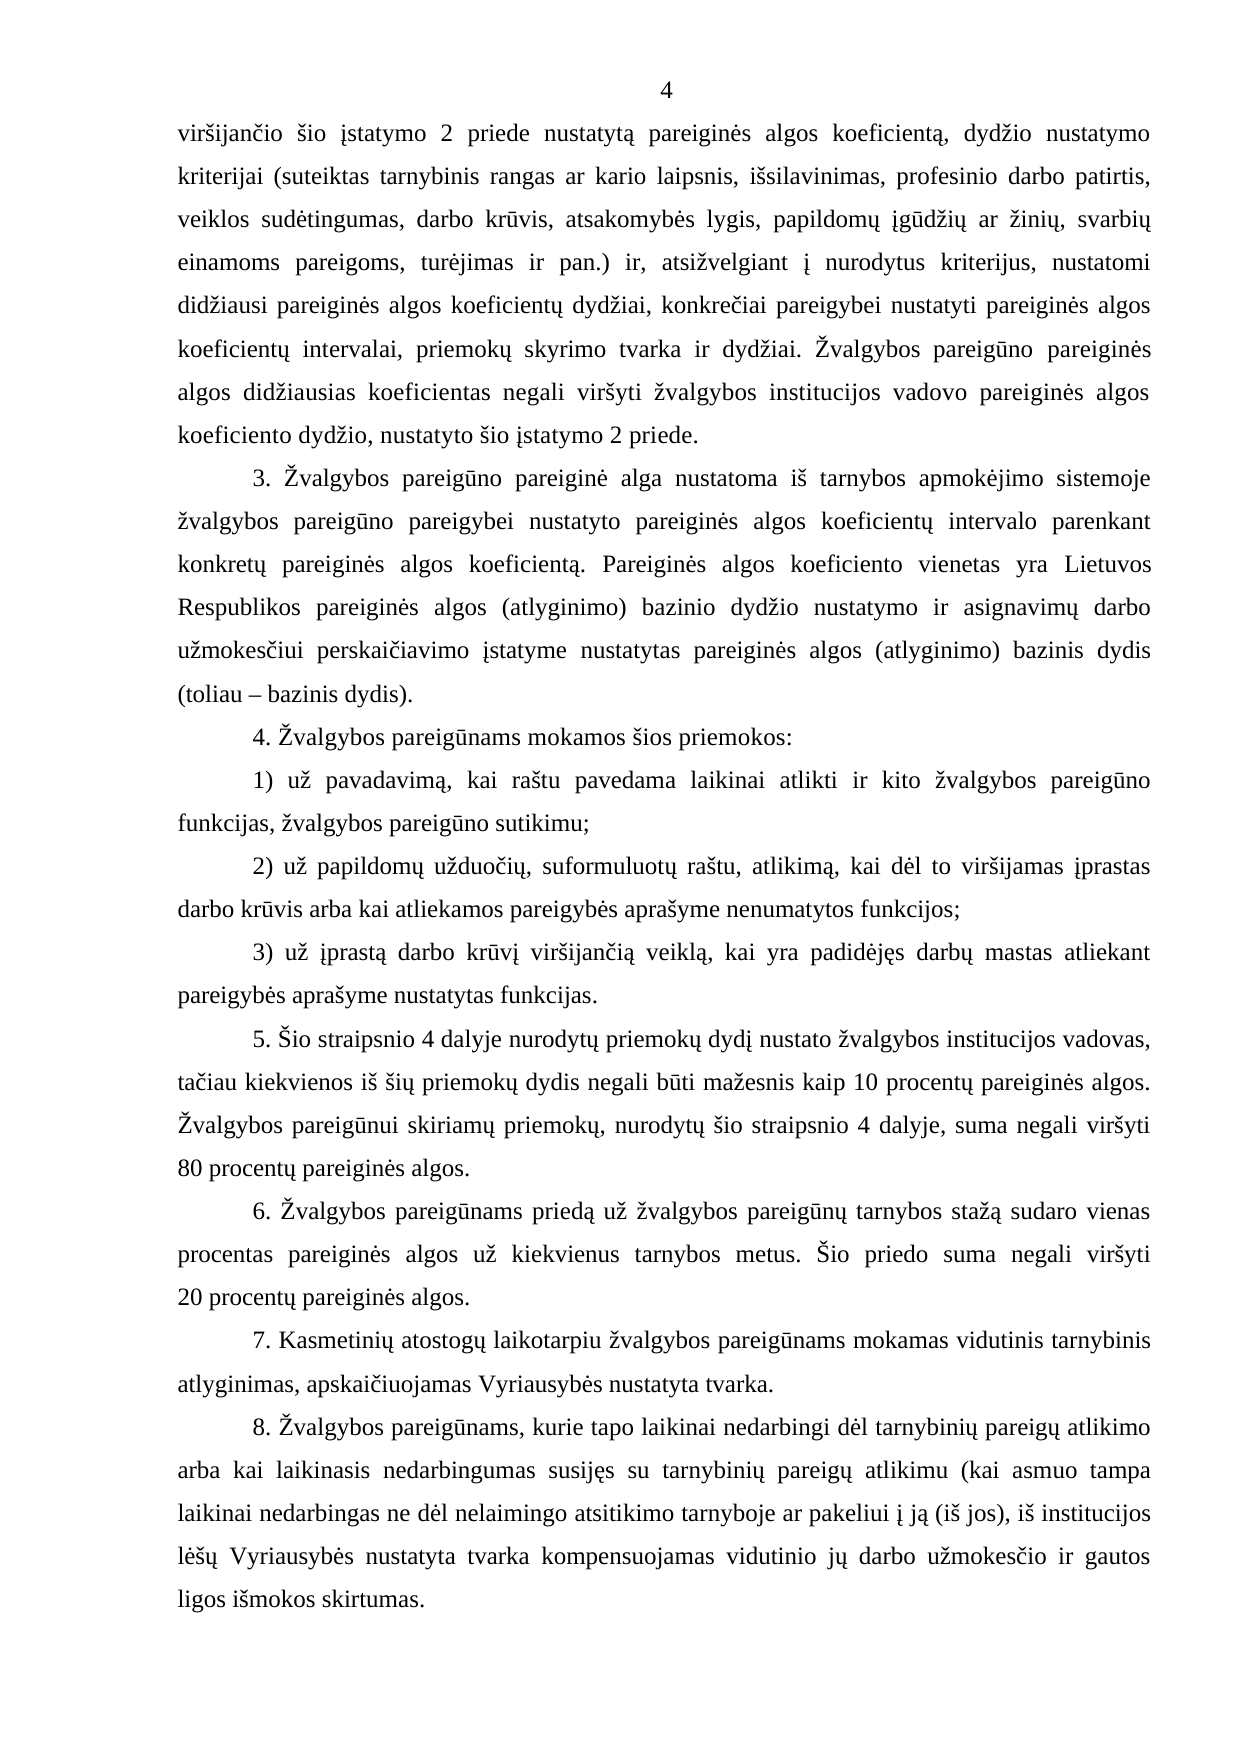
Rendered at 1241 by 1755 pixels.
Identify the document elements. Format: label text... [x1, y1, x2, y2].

text 4. Žvalgybos pareigūnams mokamos šios priemokos: [177, 722, 1152, 751]
text 2) už papildomų užduočių, suformuluotų raštu, atlikimą, kai dėl to viršijamas įprastas darbo krūvis arba kai atliekamos pareigybės aprašyme nenumatytos funkcijos; [177, 851, 1152, 923]
text 6. Žvalgybos pareigūnams priedą už žvalgybos pareigūnų tarnybos stažą sudaro vienas procentas pareiginės algos už kiekvienus tarnybos metus. Šio priedo suma negali viršyti 20 procentų pareiginės algos. [177, 1196, 1152, 1311]
text 1) už pavadavimą, kai raštu pavedama laikinai atlikti ir kito žvalgybos pareigūno funkcijas, žvalgybos pareigūno sutikimu; [177, 765, 1152, 837]
text viršijančio šio įstatymo 2 priede nustatytą pareiginės algos koeficientą, dydžio nustatymo kriterijai (suteiktas tarnybinis rangas ar kario laipsnis, išsilavinimas, profesinio darbo patirtis, veiklos sudėtingumas, darbo krūvis, atsakomybės lygis, papildomų įgūdžių ar žinių, svarbių einamoms pareigoms, turėjimas ir pan.) ir, atsižvelgiant į nurodytus kriterijus, nustatomi didžiausi pareiginės algos koeficientų dydžiai, konkrečiai pareigybei nustatyti pareiginės algos koeficientų intervalai, priemokų skyrimo tvarka ir dydžiai. Žvalgybos pareigūno pareiginės algos didžiausias koeficientas negali viršyti žvalgybos institucijos vadovo pareiginės algos koeficiento dydžio, nustatyto šio įstatymo 2 priede. [177, 118, 1152, 449]
text 3. Žvalgybos pareigūno pareiginė alga nustatoma iš tarnybos apmokėjimo sistemoje žvalgybos pareigūno pareigybei nustatyto pareiginės algos koeficientų intervalo parenkant konkretų pareiginės algos koeficientą. Pareiginės algos koeficiento vienetas yra Lietuvos Respublikos pareiginės algos (atlyginimo) bazinio dydžio nustatymo ir asignavimų darbo užmokesčiui perskaičiavimo įstatyme nustatytas pareiginės algos (atlyginimo) bazinis dydis (toliau – bazinis dydis). [177, 463, 1152, 707]
text 5. Šio straipsnio 4 dalyje nurodytų priemokų dydį nustato žvalgybos institucijos vadovas, tačiau kiekvienos iš šių priemokų dydis negali būti mažesnis kaip 10 procentų pareiginės algos. Žvalgybos pareigūnui skiriamų priemokų, nurodytų šio straipsnio 4 dalyje, suma negali viršyti 80 procentų pareiginės algos. [177, 1024, 1152, 1182]
text 3) už įprastą darbo krūvį viršijančią veiklą, kai yra padidėjęs darbų mastas atliekant pareigybės aprašyme nustatytas funkcijas. [177, 937, 1152, 1009]
text 8. Žvalgybos pareigūnams, kurie tapo laikinai nedarbingi dėl tarnybinių pareigų atlikimo arba kai laikinasis nedarbingumas susijęs su tarnybinių pareigų atlikimu (kai asmuo tampa laikinai nedarbingas ne dėl nelaimingo atsitikimo tarnyboje ar pakeliui į ją (iš jos), iš institucijos lėšų Vyriausybės nustatyta tvarka kompensuojamas vidutinio jų darbo užmokesčio ir gautos ligos išmokos skirtumas. [177, 1412, 1152, 1613]
text 7. Kasmetinių atostogų laikotarpiu žvalgybos pareigūnams mokamas vidutinis tarnybinis atlyginimas, apskaičiuojamas Vyriausybės nustatyta tvarka. [177, 1326, 1152, 1397]
